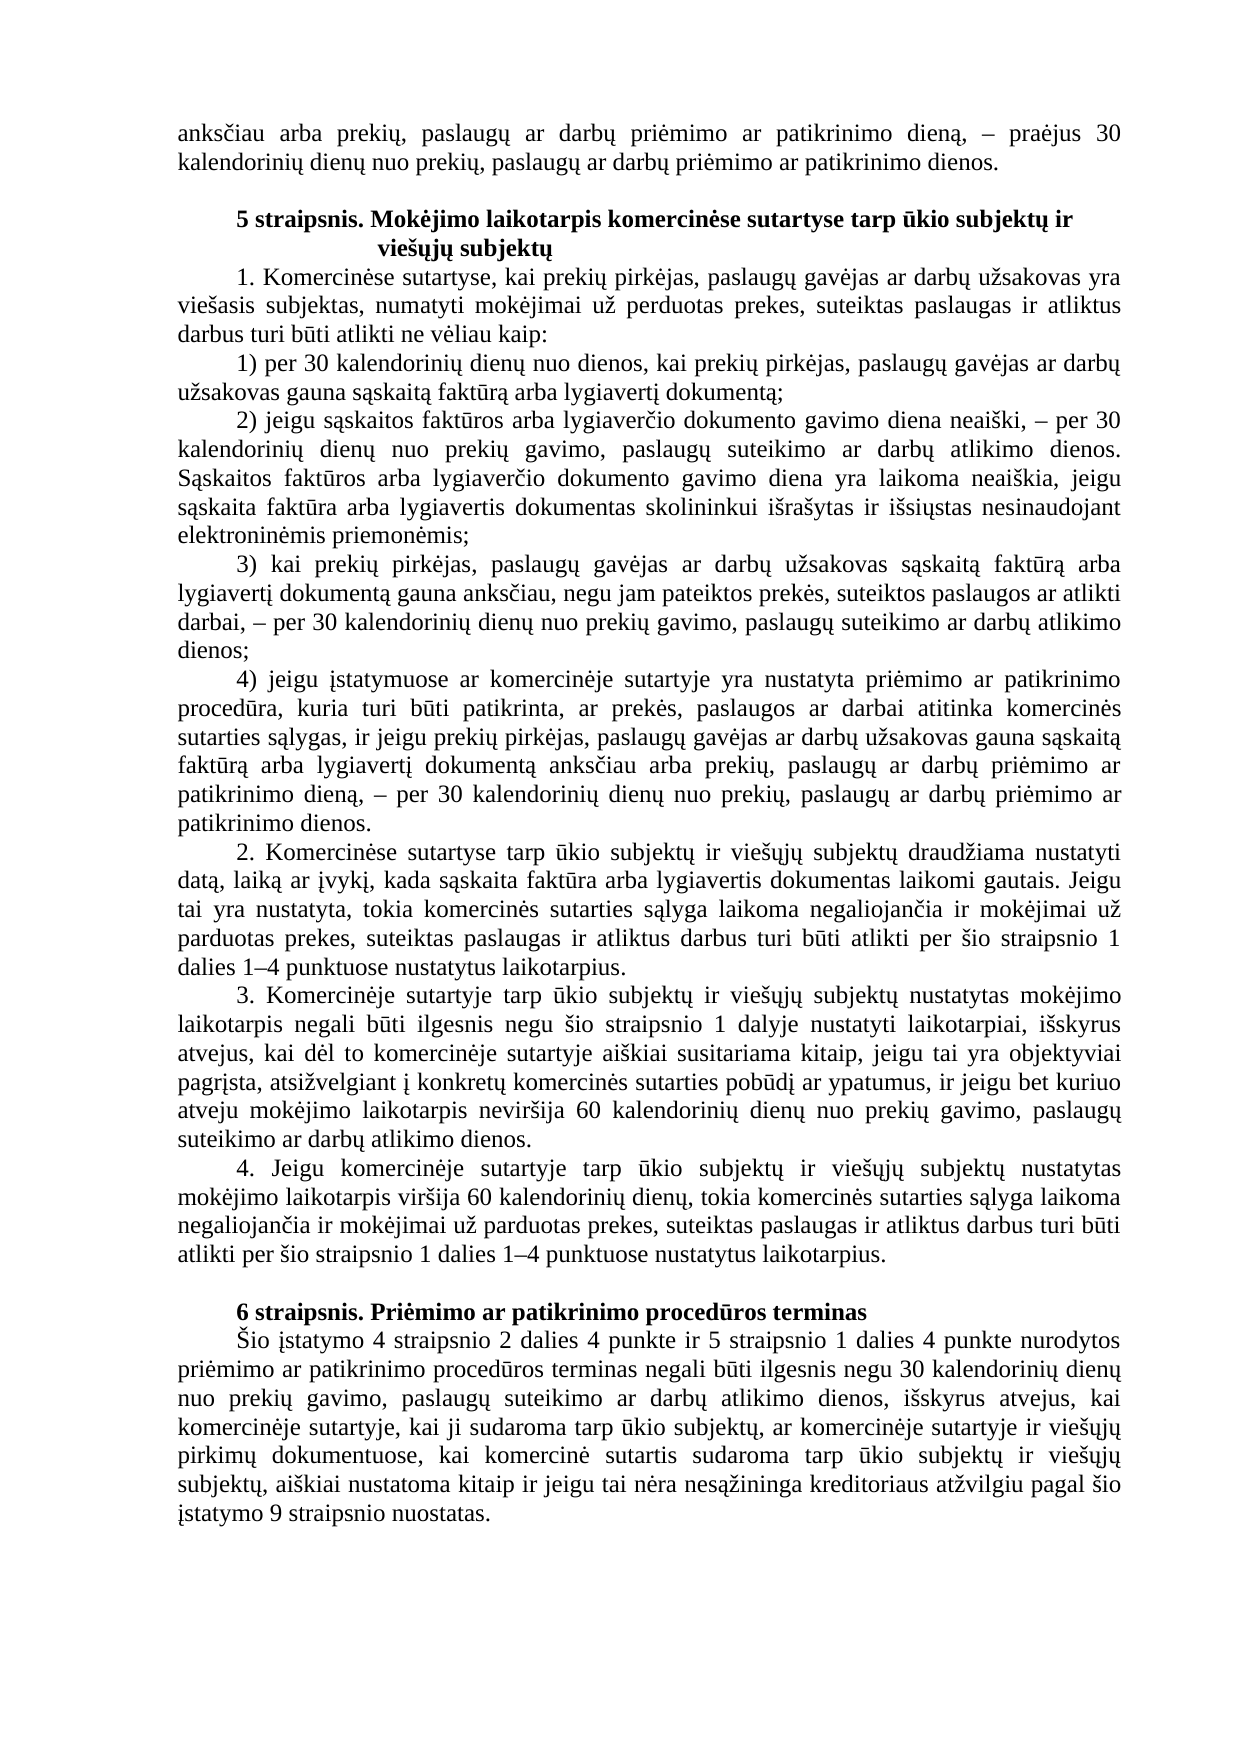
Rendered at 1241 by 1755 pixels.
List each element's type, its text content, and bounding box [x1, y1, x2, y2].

text 4) jeigu įstatymuose ar komercinėje sutartyje yra nustatyta priėmimo ar patikrinimo procedūra, kuria turi būti patikrinta, ar prekės, paslaugos ar darbai atitinka komercinės sutarties sąlygas, ir jeigu prekių pirkėjas, paslaugų gavėjas ar darbų užsakovas gauna sąskaitą faktūrą arba lygiavertį dokumentą anksčiau arba prekių, paslaugų ar darbų priėmimo ar patikrinimo dieną, – per 30 kalendorinių dienų nuo prekių, paslaugų ar darbų priėmimo ar patikrinimo dienos. [177, 664, 1122, 837]
text 3. Komercinėje sutartyje tarp ūkio subjektų ir viešųjų subjektų nustatytas mokėjimo laikotarpis negali būti ilgesnis negu šio straipsnio 1 dalyje nustatyti laikotarpiai, išskyrus atvejus, kai dėl to komercinėje sutartyje aiškiai susitariama kitaip, jeigu tai yra objektyviai pagrįsta, atsižvelgiant į konkretų komercinės sutarties pobūdį ar ypatumus, ir jeigu bet kuriuo atveju mokėjimo laikotarpis neviršija 60 kalendorinių dienų nuo prekių gavimo, paslaugų suteikimo ar darbų atlikimo dienos. [177, 981, 1122, 1153]
text 6 straipsnis. Priėmimo ar patikrinimo procedūros terminas [177, 1297, 1122, 1326]
text anksčiau arba prekių, paslaugų ar darbų priėmimo ar patikrinimo dieną, – praėjus 30 kalendorinių dienų nuo prekių, paslaugų ar darbų priėmimo ar patikrinimo dienos. [177, 118, 1122, 176]
text 1. Komercinėse sutartyse, kai prekių pirkėjas, paslaugų gavėjas ar darbų užsakovas yra viešasis subjektas, numatyti mokėjimai už perduotas prekes, suteiktas paslaugas ir atliktus darbus turi būti atlikti ne vėliau kaip: [177, 262, 1122, 348]
text 5 straipsnis. Mokėjimo laikotarpis komercinėse sutartyse tarp ūkio subjektų ir viešųjų subjektų [236, 204, 1122, 262]
text Šio įstatymo 4 straipsnio 2 dalies 4 punkte ir 5 straipsnio 1 dalies 4 punkte nurodytos priėmimo ar patikrinimo procedūros terminas negali būti ilgesnis negu 30 kalendorinių dienų nuo prekių gavimo, paslaugų suteikimo ar darbų atlikimo dienos, išskyrus atvejus, kai komercinėje sutartyje, kai ji sudaroma tarp ūkio subjektų, ar komercinėje sutartyje ir viešųjų pirkimų dokumentuose, kai komercinė sutartis sudaroma tarp ūkio subjektų ir viešųjų subjektų, aiškiai nustatoma kitaip ir jeigu tai nėra nesąžininga kreditoriaus atžvilgiu pagal šio įstatymo 9 straipsnio nuostatas. [177, 1326, 1122, 1527]
text 1) per 30 kalendorinių dienų nuo dienos, kai prekių pirkėjas, paslaugų gavėjas ar darbų užsakovas gauna sąskaitą faktūrą arba lygiavertį dokumentą; [177, 348, 1122, 406]
text 2) jeigu sąskaitos faktūros arba lygiaverčio dokumento gavimo diena neaiški, – per 30 kalendorinių dienų nuo prekių gavimo, paslaugų suteikimo ar darbų atlikimo dienos. Sąskaitos faktūros arba lygiaverčio dokumento gavimo diena yra laikoma neaiškia, jeigu sąskaita faktūra arba lygiavertis dokumentas skolininkui išrašytas ir išsiųstas nesinaudojant elektroninėmis priemonėmis; [177, 406, 1122, 549]
text 3) kai prekių pirkėjas, paslaugų gavėjas ar darbų užsakovas sąskaitą faktūrą arba lygiavertį dokumentą gauna anksčiau, negu jam pateiktos prekės, suteiktos paslaugos ar atlikti darbai, – per 30 kalendorinių dienų nuo prekių gavimo, paslaugų suteikimo ar darbų atlikimo dienos; [177, 549, 1122, 664]
text 4. Jeigu komercinėje sutartyje tarp ūkio subjektų ir viešųjų subjektų nustatytas mokėjimo laikotarpis viršija 60 kalendorinių dienų, tokia komercinės sutarties sąlyga laikoma negaliojančia ir mokėjimai už parduotas prekes, suteiktas paslaugas ir atliktus darbus turi būti atlikti per šio straipsnio 1 dalies 1–4 punktuose nustatytus laikotarpius. [177, 1153, 1122, 1268]
text 2. Komercinėse sutartyse tarp ūkio subjektų ir viešųjų subjektų draudžiama nustatyti datą, laiką ar įvykį, kada sąskaita faktūra arba lygiavertis dokumentas laikomi gautais. Jeigu tai yra nustatyta, tokia komercinės sutarties sąlyga laikoma negaliojančia ir mokėjimai už parduotas prekes, suteiktas paslaugas ir atliktus darbus turi būti atlikti per šio straipsnio 1 dalies 1–4 punktuose nustatytus laikotarpius. [177, 837, 1122, 981]
